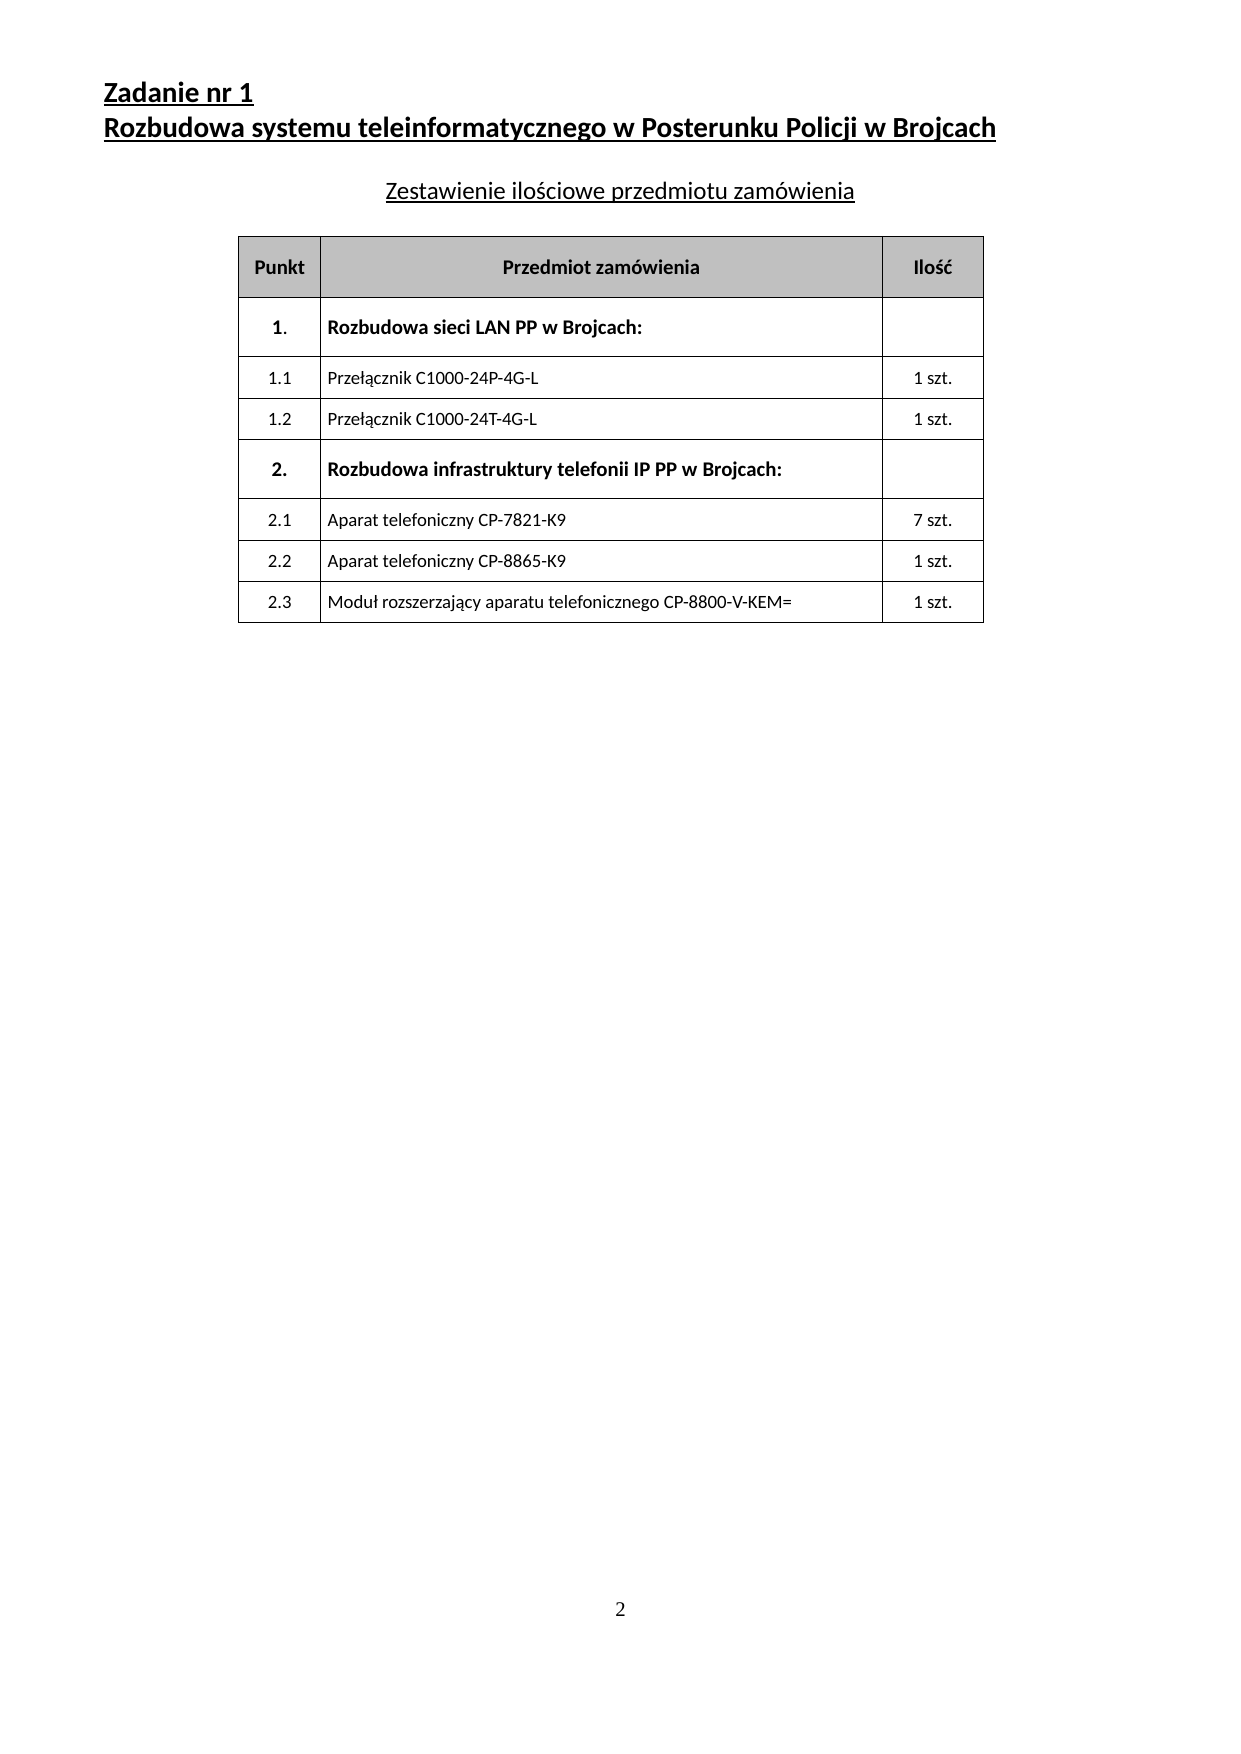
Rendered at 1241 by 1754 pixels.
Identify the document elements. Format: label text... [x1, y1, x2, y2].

table_header Punkt [239, 237, 320, 297]
table_cell Aparat telefoniczny CP-8865-K9 [321, 541, 882, 581]
table_cell 1. [239, 298, 320, 356]
text Rozbudowa systemu teleinformatycznego w Posterunku Policji w Brojcach [103, 109, 1137, 145]
table_cell 1 szt. [883, 399, 983, 439]
table_cell [883, 298, 983, 356]
table_cell 1 szt. [883, 582, 983, 622]
table_cell Moduł rozszerzający aparatu telefonicznego CP-8800-V-KEM= [321, 582, 882, 622]
table_cell 1 szt. [883, 541, 983, 581]
table_cell 2.3 [239, 582, 320, 622]
table_cell 1.2 [239, 399, 320, 439]
table_cell [883, 440, 983, 498]
text Zadanie nr 1 [103, 74, 1137, 109]
table_cell Rozbudowa sieci LAN PP w Brojcach: [321, 298, 882, 356]
table_cell 1.1 [239, 357, 320, 397]
table_header Przedmiot zamówienia [321, 237, 882, 297]
table_cell Przełącznik C1000-24T-4G-L [321, 399, 882, 439]
table_cell 2.2 [239, 541, 320, 581]
table_cell Rozbudowa infrastruktury telefonii IP PP w Brojcach: [321, 440, 882, 498]
text Zestawienie ilościowe przedmiotu zamówienia [103, 176, 1137, 206]
table_cell 2. [239, 440, 320, 498]
table_header Ilość [883, 237, 983, 297]
table_cell Przełącznik C1000-24P-4G-L [321, 357, 882, 397]
table_cell Aparat telefoniczny CP-7821-K9 [321, 499, 882, 539]
table_cell 2.1 [239, 499, 320, 539]
table_cell 1 szt. [883, 357, 983, 397]
table_cell 7 szt. [883, 499, 983, 539]
